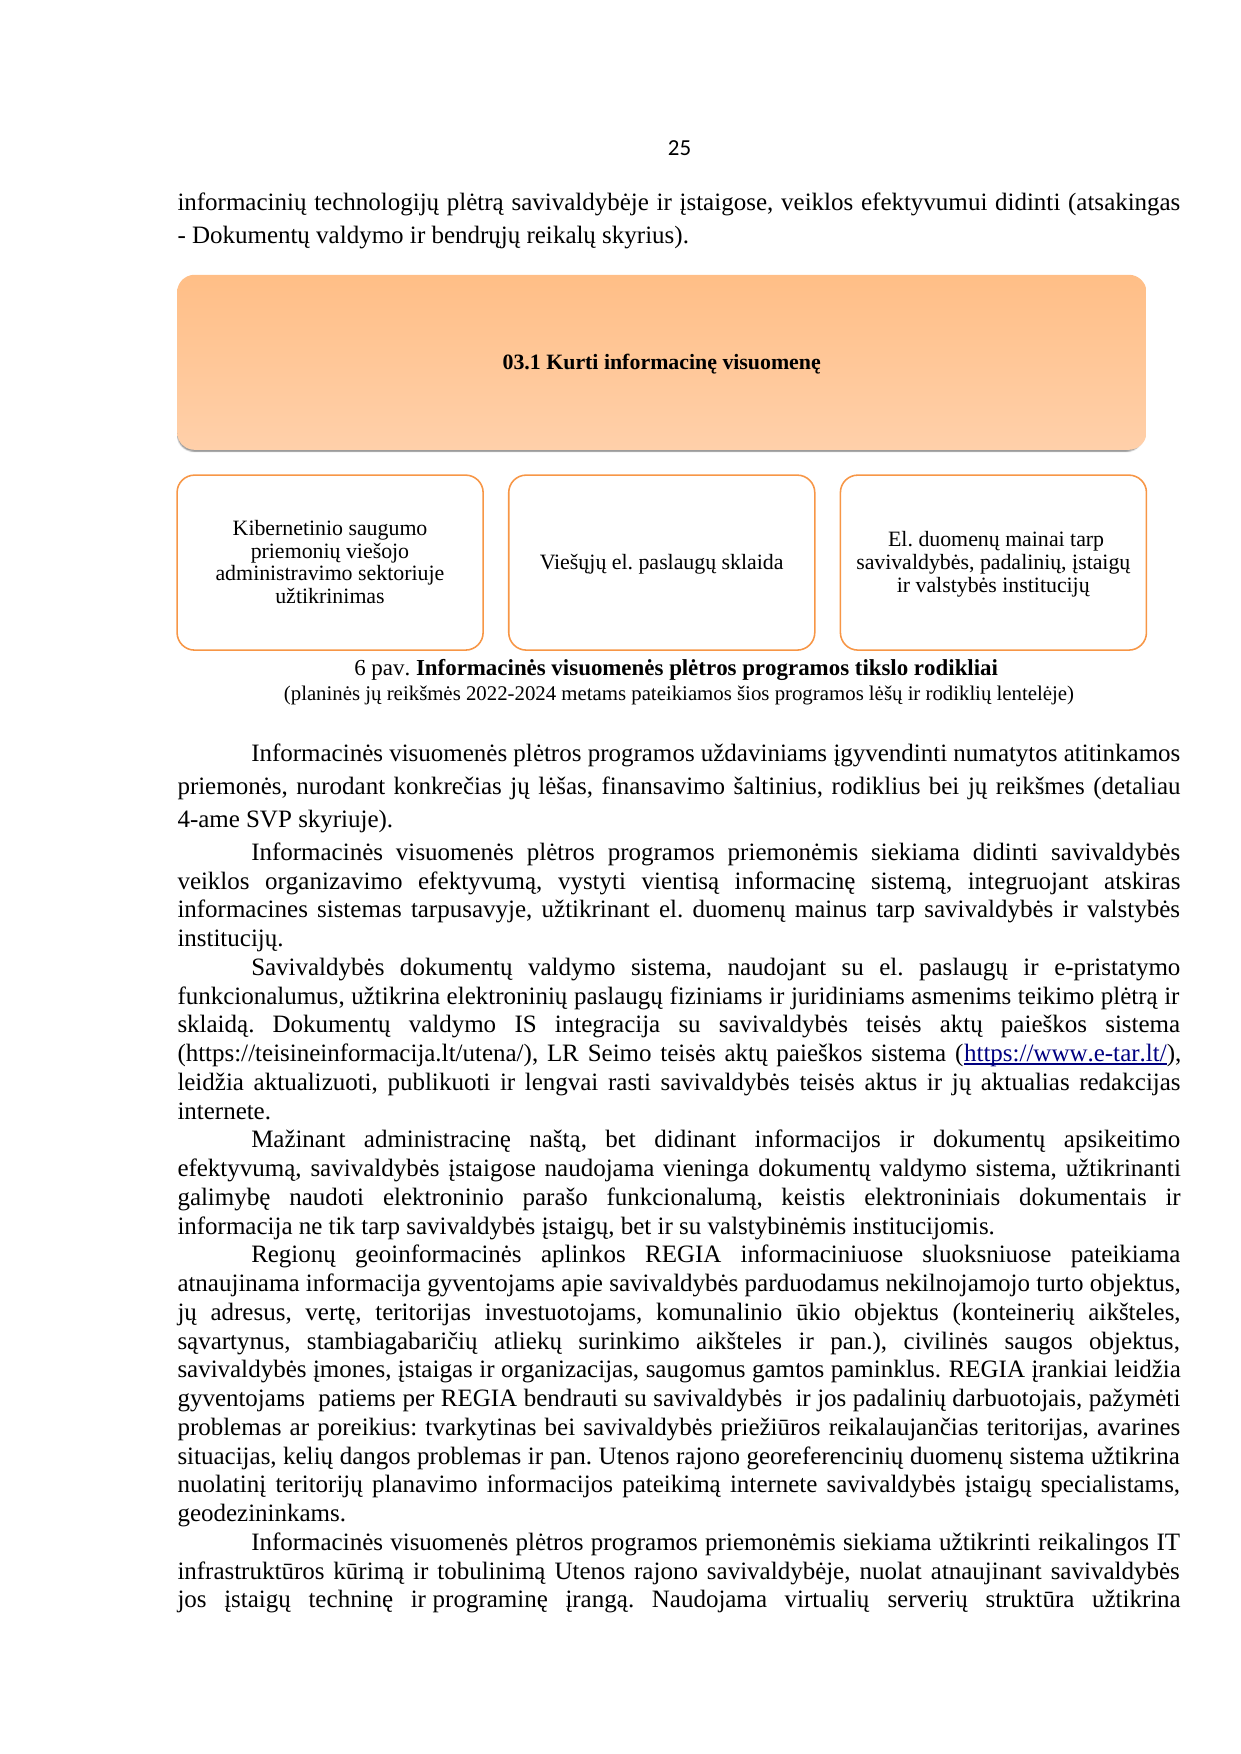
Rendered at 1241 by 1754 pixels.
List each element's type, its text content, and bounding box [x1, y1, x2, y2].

text 6 pav. Informacinės visuomenės plėtros programos tikslo rodikliai [177, 654, 1181, 681]
text informacinių technologijų plėtrą savivaldybėje ir įstaigose, veiklos efektyvumui didinti (atsakingas - Dokumentų valdymo ir bendrųjų reikalų skyrius). [177, 187, 1181, 249]
text Mažinant administracinę naštą, bet didinant informacijos ir dokumentų apsikeitimo efektyvumą, savivaldybės įstaigose naudojama vieninga dokumentų valdymo sistema, užtikrinanti galimybę naudoti elektroninio parašo funkcionalumą, keistis elektroniniais dokumentais ir informacija ne tik tarp savivaldybės įstaigų, bet ir su valstybinėmis institucijomis. [177, 1124, 1181, 1239]
text (planinės jų reikšmės 2022-2024 metams pateikiamos šios programos lėšų ir rodiklių lentelėje) [177, 681, 1181, 705]
text Informacinės visuomenės plėtros programos uždaviniams įgyvendinti numatytos atitinkamos priemonės, nurodant konkrečias jų lėšas, finansavimo šaltinius, rodiklius bei jų reikšmes (detaliau 4-ame SVP skyriuje). [177, 738, 1181, 833]
text Regionų geoinformacinės aplinkos REGIA informaciniuose sluoksniuose pateikiama atnaujinama informacija gyventojams apie savivaldybės parduodamus nekilnojamojo turto objektus, jų adresus, vertę, teritorijas investuotojams, komunalinio ūkio objektus (konteinerių aikšteles, sąvartynus, stambiagabaričių atliekų surinkimo aikšteles ir pan.), civilinės saugos objektus, savivaldybės įmones, įstaigas ir organizacijas, saugomus gamtos paminklus. REGIA įrankiai leidžia gyventojams patiems per REGIA bendrauti su savivaldybės ir jos padalinių darbuotojais, pažymėti problemas ar poreikius: tvarkytinas bei savivaldybės priežiūros reikalaujančias teritorijas, avarines situacijas, kelių dangos problemas ir pan. Utenos rajono georeferencinių duomenų sistema užtikrina nuolatinį teritorijų planavimo informacijos pateikimą internete savivaldybės įstaigų specialistams, geodezininkams. [177, 1239, 1181, 1527]
text Informacinės visuomenės plėtros programos priemonėmis siekiama užtikrinti reikalingos IT infrastruktūros kūrimą ir tobulinimą Utenos rajono savivaldybėje, nuolat atnaujinant savivaldybės jos įstaigų techninę ir programinę įrangą. Naudojama virtualių serverių struktūra užtikrina [177, 1527, 1181, 1613]
text Savivaldybės dokumentų valdymo sistema, naudojant su el. paslaugų ir e-pristatymo funkcionalumus, užtikrina elektroninių paslaugų fiziniams ir juridiniams asmenims teikimo plėtrą ir sklaidą. Dokumentų valdymo IS integracija su savivaldybės teisės aktų paieškos sistema (https://teisineinformacija.lt/utena/), LR Seimo teisės aktų paieškos sistema (https://www.e-tar.lt/), leidžia aktualizuoti, publikuoti ir lengvai rasti savivaldybės teisės aktus ir jų aktualias redakcijas internete. [177, 952, 1181, 1124]
text Informacinės visuomenės plėtros programos priemonėmis siekiama didinti savivaldybės veiklos organizavimo efektyvumą, vystyti vientisą informacinę sistemą, integruojant atskiras informacines sistemas tarpusavyje, užtikrinant el. duomenų mainus tarp savivaldybės ir valstybės institucijų. [177, 837, 1181, 952]
